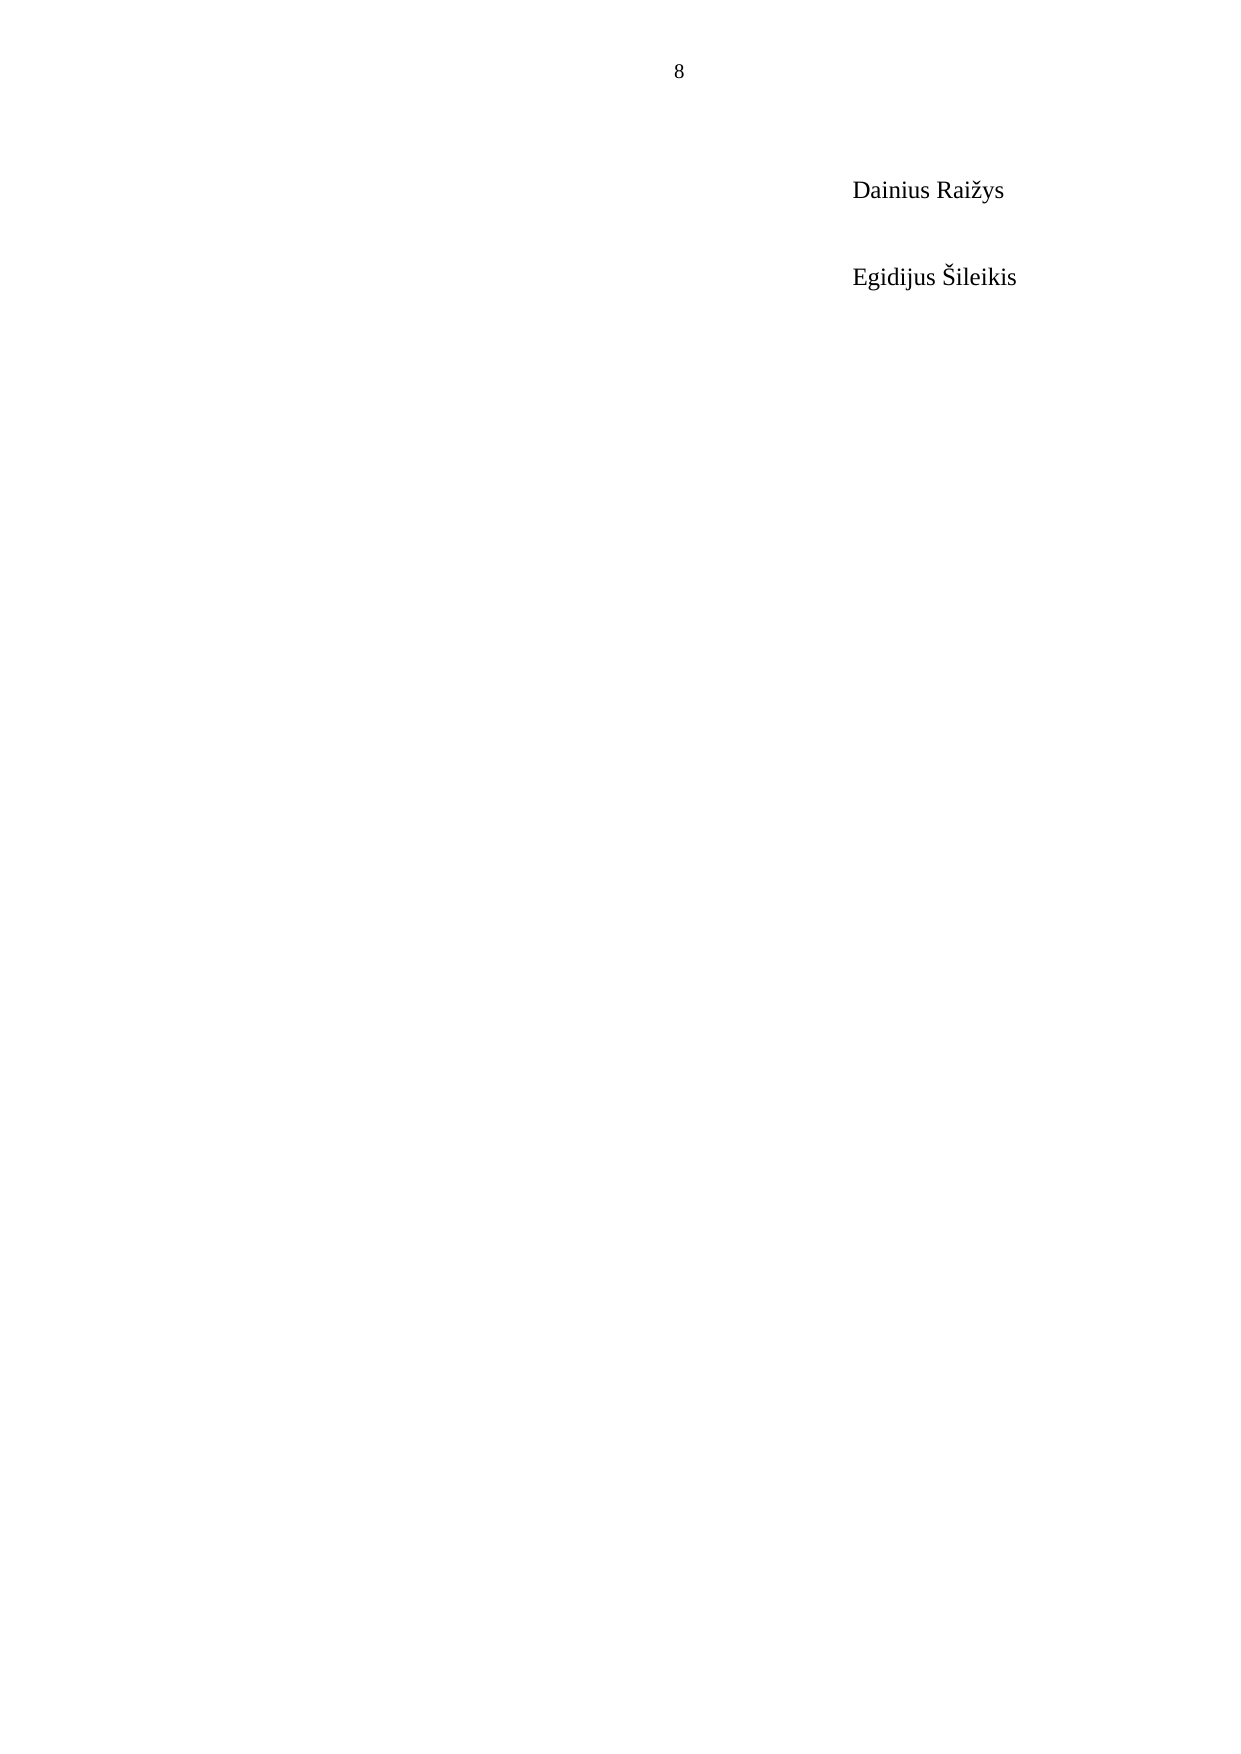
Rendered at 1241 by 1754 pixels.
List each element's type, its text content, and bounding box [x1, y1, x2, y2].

text Egidijus Šileikis [717, 262, 1181, 291]
text Dainius Raižys [717, 176, 1181, 204]
